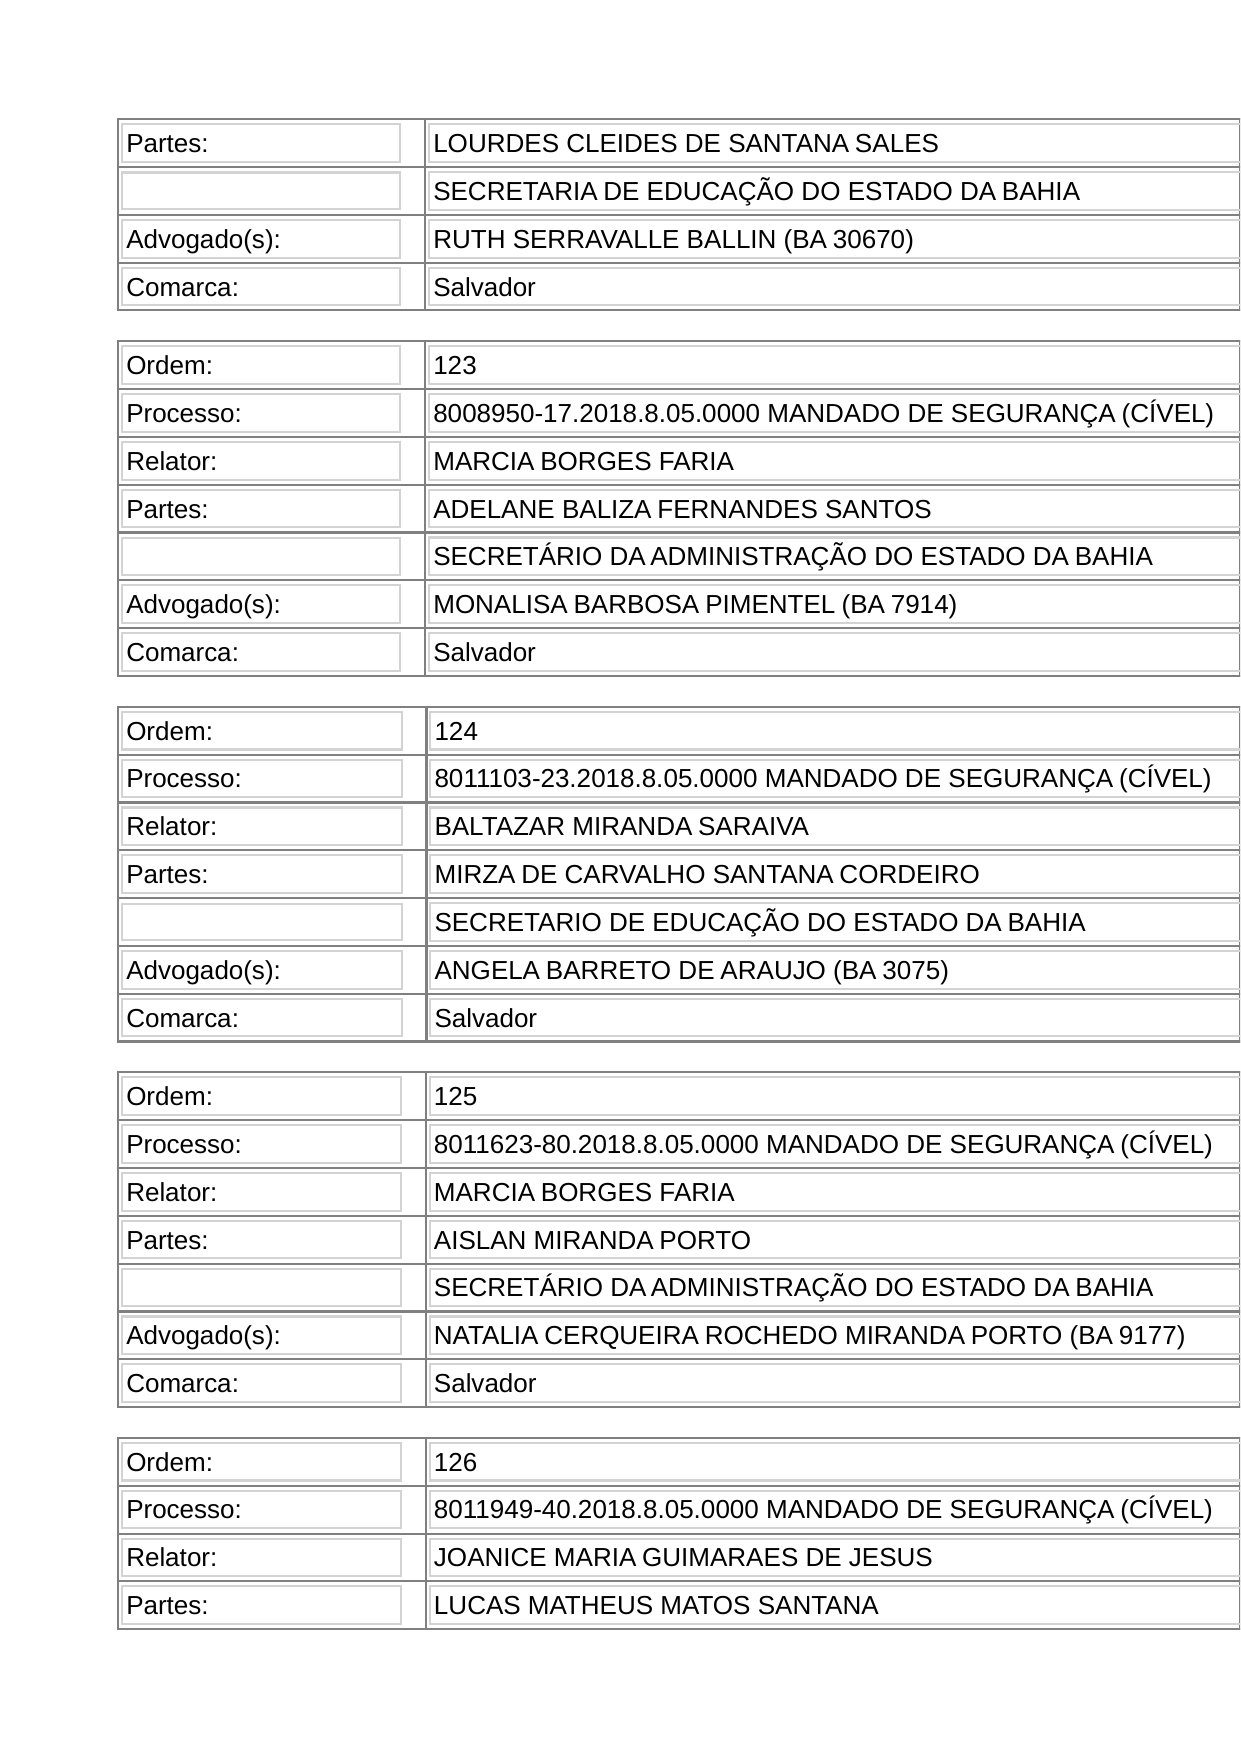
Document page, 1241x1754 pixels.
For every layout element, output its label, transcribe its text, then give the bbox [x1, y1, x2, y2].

table_cell Processo: [119, 756, 425, 801]
table_cell Advogado(s): [119, 1313, 425, 1358]
table_cell MARCIA BORGES FARIA [426, 438, 1239, 484]
table_cell [119, 899, 425, 945]
table_cell Relator: [119, 1169, 425, 1215]
table_cell Processo: [119, 1121, 425, 1167]
table_cell Partes: [119, 1582, 425, 1628]
table_header 123 [426, 342, 1239, 388]
table_cell Advogado(s): [119, 216, 424, 262]
table_cell 8008950-17.2018.8.05.0000 MANDADO DE SEGURANÇA (CÍVEL) [426, 390, 1239, 436]
table_cell 8011623-80.2018.8.05.0000 MANDADO DE SEGURANÇA (CÍVEL) [427, 1121, 1239, 1167]
table_cell Partes: [119, 1217, 425, 1262]
table_header Ordem: [119, 342, 424, 388]
table_cell SECRETARIO DE EDUCAÇÃO DO ESTADO DA BAHIA [428, 899, 1239, 945]
table_cell Relator: [119, 1535, 425, 1580]
table_cell LUCAS MATHEUS MATOS SANTANA [427, 1582, 1239, 1628]
table_cell MARCIA BORGES FARIA [427, 1169, 1239, 1215]
table_cell Advogado(s): [119, 947, 425, 993]
table_cell Salvador [427, 1360, 1239, 1406]
table_cell Salvador [426, 629, 1239, 675]
table_header 126 [427, 1439, 1239, 1484]
table_cell Relator: [119, 804, 425, 849]
table_cell [119, 1265, 425, 1310]
table_cell Partes: [119, 120, 424, 166]
table_cell Advogado(s): [119, 581, 424, 627]
table_cell JOANICE MARIA GUIMARAES DE JESUS [427, 1535, 1239, 1580]
table_cell AISLAN MIRANDA PORTO [427, 1217, 1239, 1262]
table_cell [119, 534, 424, 579]
table_cell 8011103-23.2018.8.05.0000 MANDADO DE SEGURANÇA (CÍVEL) [428, 756, 1239, 801]
table_cell Comarca: [119, 995, 425, 1040]
table_cell 8011949-40.2018.8.05.0000 MANDADO DE SEGURANÇA (CÍVEL) [427, 1487, 1239, 1532]
table_header 124 [428, 708, 1239, 753]
table_cell Processo: [119, 1487, 425, 1532]
table_cell NATALIA CERQUEIRA ROCHEDO MIRANDA PORTO (BA 9177) [427, 1313, 1239, 1358]
table_header Ordem: [119, 708, 425, 753]
table_cell Partes: [119, 486, 424, 531]
table_cell RUTH SERRAVALLE BALLIN (BA 30670) [426, 216, 1239, 262]
table_header Ordem: [119, 1439, 425, 1484]
table_cell SECRETÁRIO DA ADMINISTRAÇÃO DO ESTADO DA BAHIA [426, 534, 1239, 579]
table_cell BALTAZAR MIRANDA SARAIVA [428, 804, 1239, 849]
table_header 125 [427, 1073, 1239, 1119]
table_cell Relator: [119, 438, 424, 484]
table_cell Salvador [428, 995, 1239, 1040]
table_cell Comarca: [119, 629, 424, 675]
table_cell Processo: [119, 390, 424, 436]
table_cell LOURDES CLEIDES DE SANTANA SALES [426, 120, 1239, 166]
table_cell SECRETARIA DE EDUCAÇÃO DO ESTADO DA BAHIA [426, 168, 1239, 214]
table_cell MONALISA BARBOSA PIMENTEL (BA 7914) [426, 581, 1239, 627]
table_cell SECRETÁRIO DA ADMINISTRAÇÃO DO ESTADO DA BAHIA [427, 1265, 1239, 1310]
table_cell ADELANE BALIZA FERNANDES SANTOS [426, 486, 1239, 531]
table_cell MIRZA DE CARVALHO SANTANA CORDEIRO [428, 851, 1239, 897]
table_cell Comarca: [119, 1360, 425, 1406]
table_cell [119, 168, 424, 214]
table_cell Partes: [119, 851, 425, 897]
table_cell ANGELA BARRETO DE ARAUJO (BA 3075) [428, 947, 1239, 993]
table_cell Salvador [426, 264, 1239, 309]
table_header Ordem: [119, 1073, 425, 1119]
table_cell Comarca: [119, 264, 424, 309]
